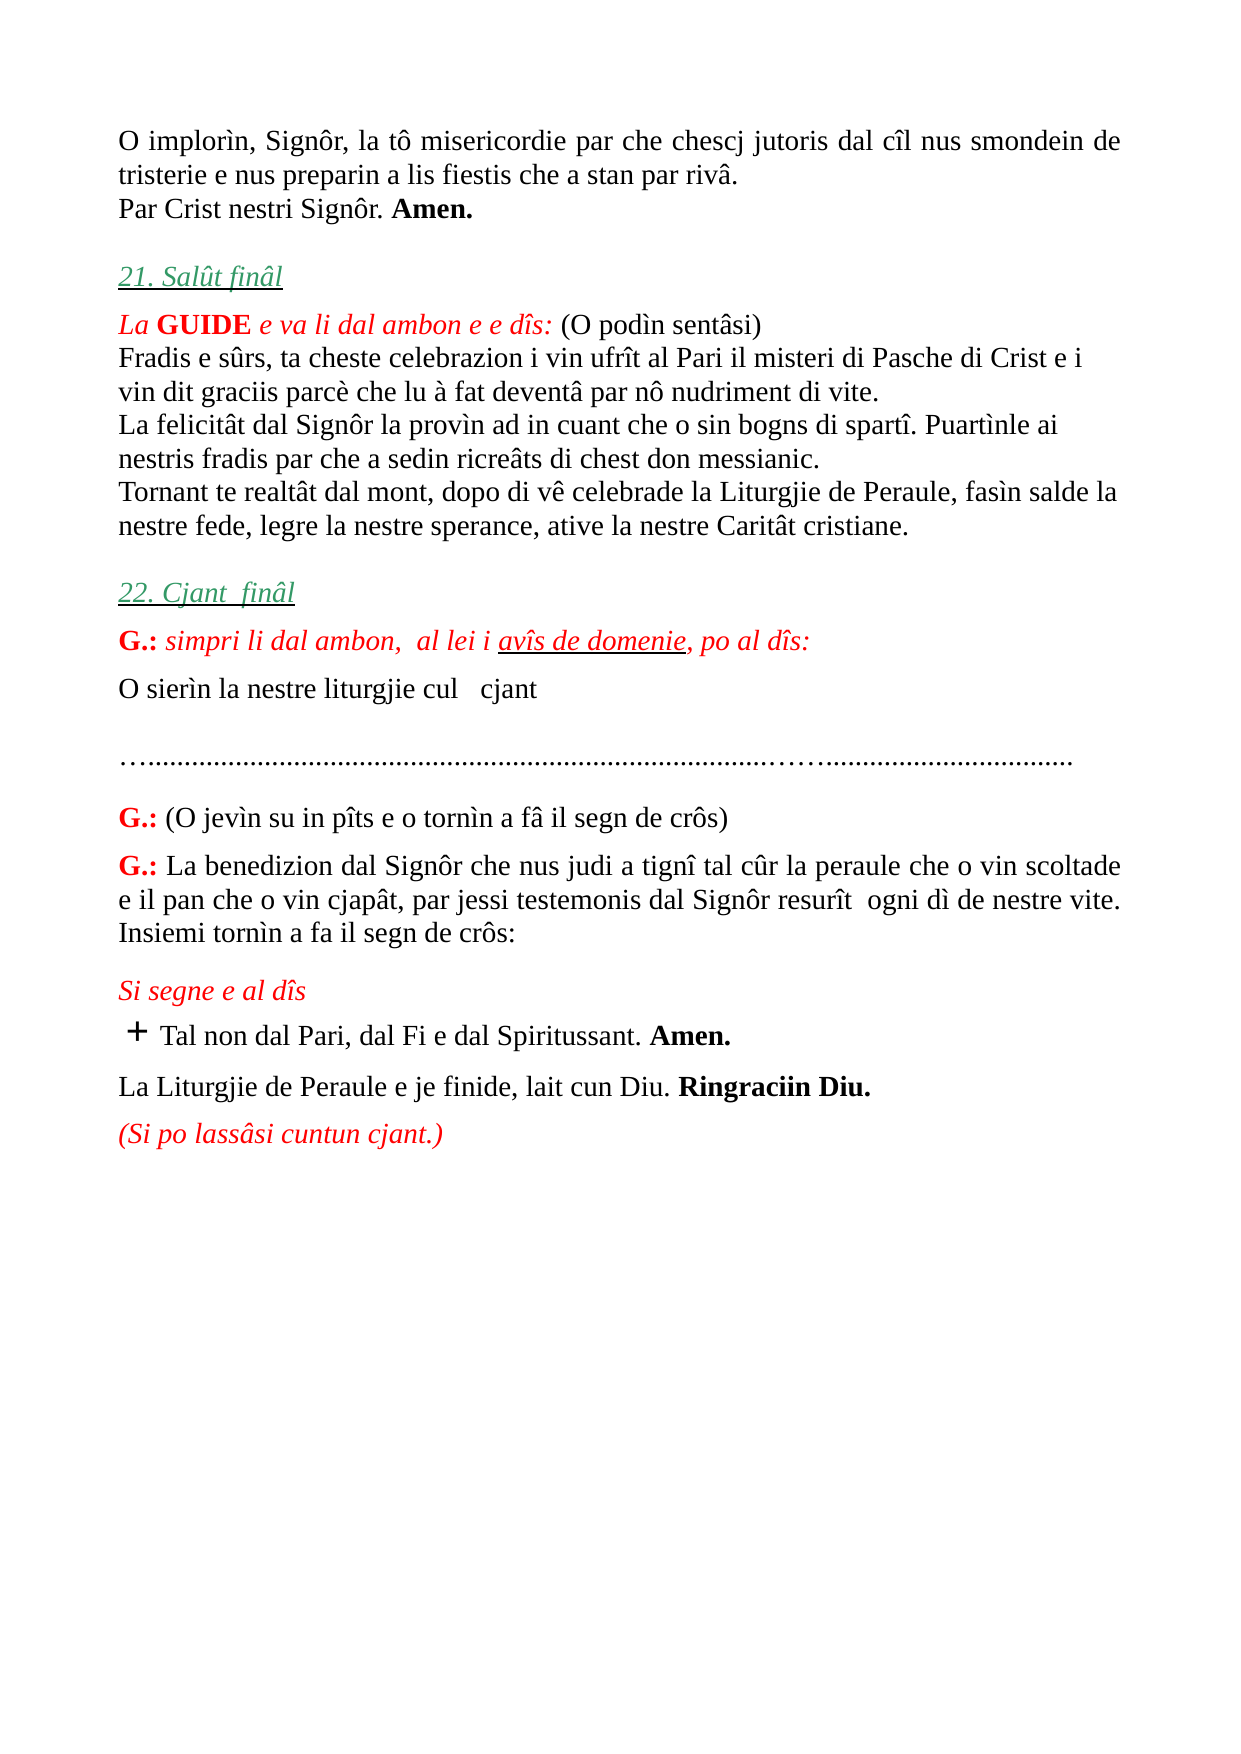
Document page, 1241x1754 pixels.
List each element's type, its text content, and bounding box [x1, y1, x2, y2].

text (Si po lassâsi cuntun cjant.) [118, 1117, 1122, 1150]
text + Tal non dal Pari, dal Fi e dal Spiritussant. Amen. [118, 1006, 1122, 1054]
text 21. Salût finâl [118, 259, 1122, 292]
text La felicitât dal Signôr la provìn ad in cuant che o sin bogns di spartî. Puartìnle ai nestris fradis par che a sedin ricreâts di chest don messianic. [118, 407, 1122, 474]
text ….....................................................................................…….................................. [118, 738, 1122, 772]
text 22. Cjant finâl [118, 575, 1122, 609]
text G.: simpri li dal ambon, al lei i avîs de domenie, po al dîs: [118, 623, 1122, 657]
text G.: La benedizion dal Signôr che nus judi a tignî tal cûr la peraule che o vin scoltade e il pan che o vin cjapât, par jessi testemonis dal Signôr resurît ogni dì de nestre vite. Insiemi tornìn a fa il segn de crôs: [118, 848, 1122, 949]
text Fradis e sûrs, ta cheste celebrazion i vin ufrît al Pari il misteri di Pasche di Crist e i vin dit graciis parcè che lu à fat deventâ par nô nudriment di vite. [118, 340, 1122, 407]
text O sierìn la nestre liturgjie cul cjant [118, 671, 1122, 704]
text G.: (O jevìn su in pîts e o tornìn a fâ il segn de crôs) [118, 800, 1122, 834]
text La GUIDE e va li dal ambon e e dîs: (O podìn sentâsi) [118, 307, 1122, 340]
text Tornant te realtât dal mont, dopo di vê celebrade la Liturgjie de Peraule, fasìn salde la nestre fede, legre la nestre sperance, ative la nestre Caritât cristiane. [118, 474, 1122, 542]
text O implorìn, Signôr, la tô misericordie par che chescj jutoris dal cîl nus smondein de tristerie e nus preparin a lis fiestis che a stan par rivâ. [118, 123, 1122, 191]
text Par Crist nestri Signôr. Amen. [118, 191, 1122, 225]
text La Liturgjie de Peraule e je finide, lait cun Diu. Ringraciin Diu. [118, 1069, 1122, 1102]
text Si segne e al dîs [118, 973, 1122, 1006]
